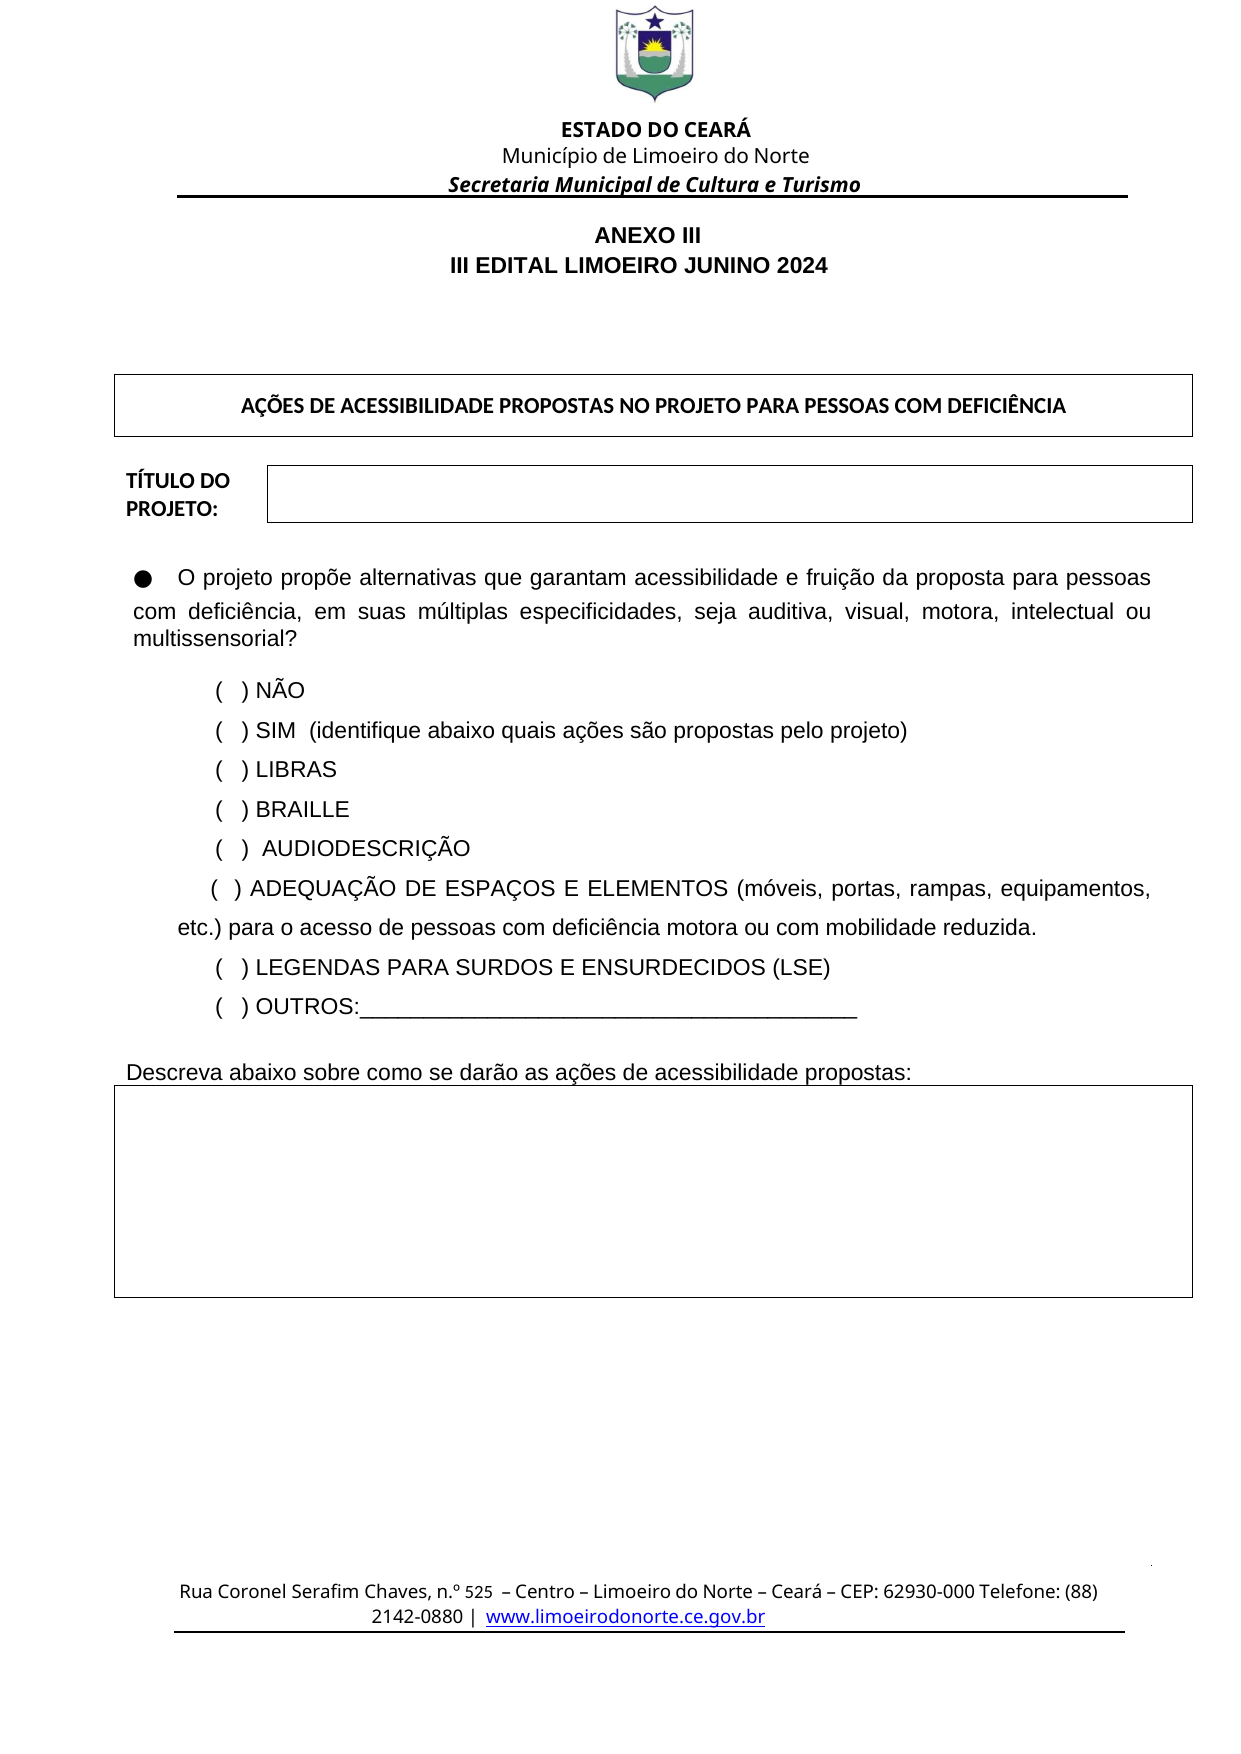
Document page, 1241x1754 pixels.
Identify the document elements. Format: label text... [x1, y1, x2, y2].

text ( ) BRAILLE [215, 796, 1152, 822]
text ( ) OUTROS:_______________________________________ [215, 993, 1152, 1019]
text ( ) LEGENDAS PARA SURDOS E ENSURDECIDOS (LSE) [215, 953, 1152, 980]
table_header Descreva abaixo sobre como se darão as ações de acessibilidade propostas: [115, 1059, 1192, 1085]
text ( ) LIBRAS [215, 756, 1152, 782]
table_header TÍTULO DO PROJETO: [115, 465, 267, 522]
list O projeto propõe alternativas que garantam acessibilidade e fruição da proposta para pessoas com deficiência, em suas múltiplas especificidades, seja auditiva, visual, motora, intelectual ou multissensorial? [133, 551, 1152, 651]
table_cell [115, 1086, 1192, 1297]
table_header ANEXO III III EDITAL LIMOEIRO JUNINO 2024 [115, 218, 1163, 346]
text ( ) ADEQUAÇÃO DE ESPAÇOS E ELEMENTOS (móveis, portas, rampas, equipamentos, etc.) para o acesso de pessoas com deficiência motora ou com mobilidade reduzida. [177, 874, 1152, 940]
table_header [268, 466, 1192, 522]
table_header AÇÕES DE ACESSIBILIDADE PROPOSTAS NO PROJETO PARA PESSOAS COM DEFICIÊNCIA [115, 375, 1192, 436]
text ( ) NÃO [215, 677, 1152, 703]
text ( ) AUDIODESCRIÇÃO [215, 835, 1152, 861]
text ( ) SIM (identifique abaixo quais ações são propostas pelo projeto) [215, 717, 1152, 743]
